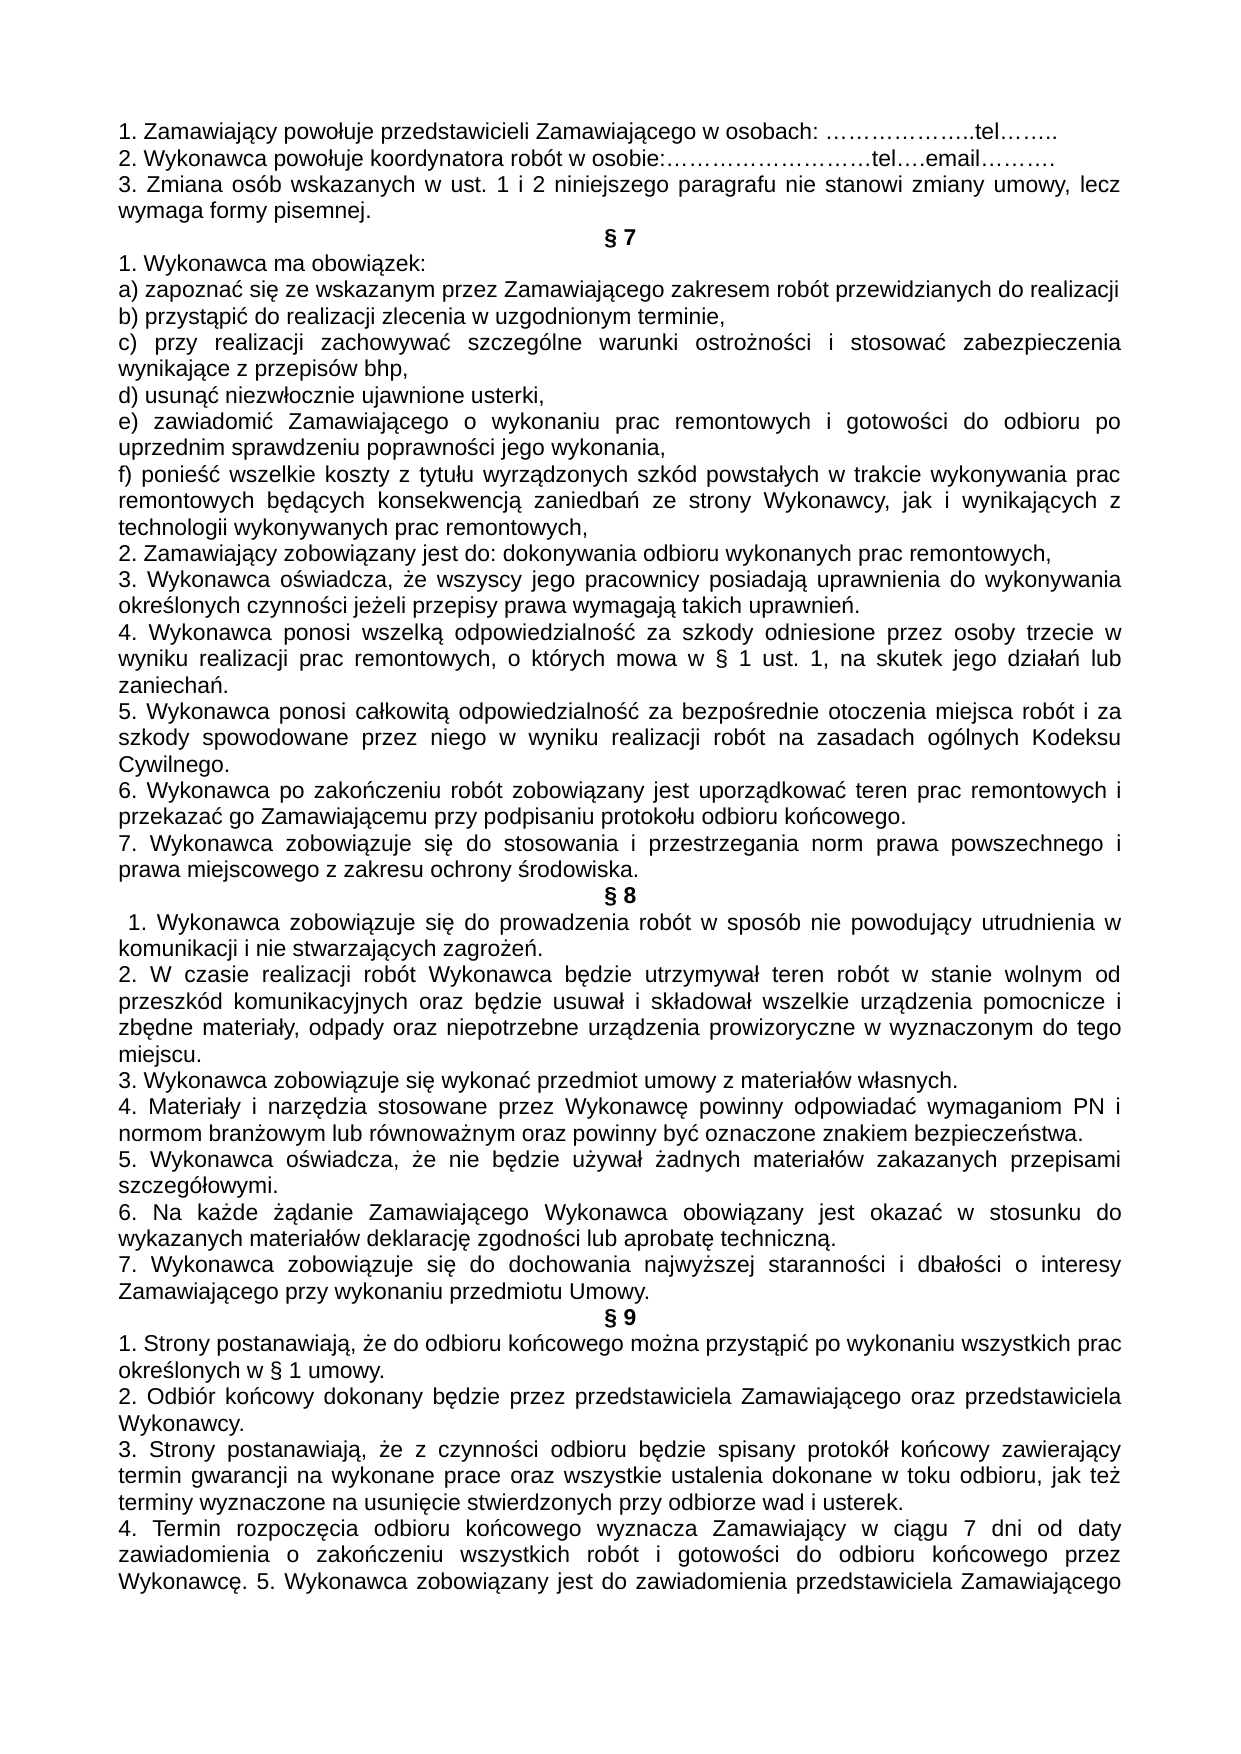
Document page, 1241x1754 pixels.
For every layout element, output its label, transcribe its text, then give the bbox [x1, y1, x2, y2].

text § 8 [118, 882, 1122, 909]
text f) ponieść wszelkie koszty z tytułu wyrządzonych szkód powstałych w trakcie wykonywania prac remontowych będących konsekwencją zaniedbań ze strony Wykonawcy, jak i wynikających z technologii wykonywanych prac remontowych, [118, 461, 1122, 540]
text d) usunąć niezwłocznie ujawnione usterki, [118, 382, 1122, 408]
text 3. Strony postanawiają, że z czynności odbioru będzie spisany protokół końcowy zawierający termin gwarancji na wykonane prace oraz wszystkie ustalenia dokonane w toku odbioru, jak też terminy wyznaczone na usunięcie stwierdzonych przy odbiorze wad i usterek. [118, 1436, 1122, 1515]
text a) zapoznać się ze wskazanym przez Zamawiającego zakresem robót przewidzianych do realizacji [118, 276, 1122, 303]
text 2. Wykonawca powołuje koordynatora robót w osobie:………………………tel….email………. [118, 144, 1122, 171]
text 1. Strony postanawiają, że do odbioru końcowego można przystąpić po wykonaniu wszystkich prac określonych w § 1 umowy. [118, 1330, 1122, 1383]
text § 7 [118, 223, 1122, 250]
text e) zawiadomić Zamawiającego o wykonaniu prac remontowych i gotowości do odbioru po uprzednim sprawdzeniu poprawności jego wykonania, [118, 408, 1122, 461]
text 2. W czasie realizacji robót Wykonawca będzie utrzymywał teren robót w stanie wolnym od przeszkód komunikacyjnych oraz będzie usuwał i składował wszelkie urządzenia pomocnicze i zbędne materiały, odpady oraz niepotrzebne urządzenia prowizoryczne w wyznaczonym do tego miejscu. [118, 961, 1122, 1067]
text c) przy realizacji zachowywać szczególne warunki ostrożności i stosować zabezpieczenia wynikające z przepisów bhp, [118, 329, 1122, 382]
text 1. Wykonawca zobowiązuje się do prowadzenia robót w sposób nie powodujący utrudnienia w komunikacji i nie stwarzających zagrożeń. [118, 909, 1122, 961]
text 7. Wykonawca zobowiązuje się do stosowania i przestrzegania norm prawa powszechnego i prawa miejscowego z zakresu ochrony środowiska. [118, 830, 1122, 882]
text 4. Termin rozpoczęcia odbioru końcowego wyznacza Zamawiający w ciągu 7 dni od daty zawiadomienia o zakończeniu wszystkich robót i gotowości do odbioru końcowego przez Wykonawcę. 5. Wykonawca zobowiązany jest do zawiadomienia przedstawiciela Zamawiającego [118, 1515, 1122, 1594]
text 7. Wykonawca zobowiązuje się do dochowania najwyższej staranności i dbałości o interesy Zamawiającego przy wykonaniu przedmiotu Umowy. [118, 1251, 1122, 1304]
text 5. Wykonawca ponosi całkowitą odpowiedzialność za bezpośrednie otoczenia miejsca robót i za szkody spowodowane przez niego w wyniku realizacji robót na zasadach ogólnych Kodeksu Cywilnego. [118, 698, 1122, 777]
text 4. Wykonawca ponosi wszelką odpowiedzialność za szkody odniesione przez osoby trzecie w wyniku realizacji prac remontowych, o których mowa w § 1 ust. 1, na skutek jego działań lub zaniechań. [118, 619, 1122, 698]
text 2. Zamawiający zobowiązany jest do: dokonywania odbioru wykonanych prac remontowych, [118, 540, 1122, 566]
text 1. Zamawiający powołuje przedstawicieli Zamawiającego w osobach: ………………..tel…….. [118, 118, 1122, 144]
text 2. Odbiór końcowy dokonany będzie przez przedstawiciela Zamawiającego oraz przedstawiciela Wykonawcy. [118, 1383, 1122, 1436]
text 3. Wykonawca zobowiązuje się wykonać przedmiot umowy z materiałów własnych. [118, 1067, 1122, 1093]
text 6. Na każde żądanie Zamawiającego Wykonawca obowiązany jest okazać w stosunku do wykazanych materiałów deklarację zgodności lub aprobatę techniczną. [118, 1199, 1122, 1251]
text 1. Wykonawca ma obowiązek: [118, 250, 1122, 276]
text 3. Wykonawca oświadcza, że wszyscy jego pracownicy posiadają uprawnienia do wykonywania określonych czynności jeżeli przepisy prawa wymagają takich uprawnień. [118, 566, 1122, 619]
text 4. Materiały i narzędzia stosowane przez Wykonawcę powinny odpowiadać wymaganiom PN i normom branżowym lub równoważnym oraz powinny być oznaczone znakiem bezpieczeństwa. [118, 1093, 1122, 1146]
text § 9 [118, 1304, 1122, 1330]
text 5. Wykonawca oświadcza, że nie będzie używał żadnych materiałów zakazanych przepisami szczegółowymi. [118, 1146, 1122, 1199]
text b) przystąpić do realizacji zlecenia w uzgodnionym terminie, [118, 303, 1122, 329]
text 6. Wykonawca po zakończeniu robót zobowiązany jest uporządkować teren prac remontowych i przekazać go Zamawiającemu przy podpisaniu protokołu odbioru końcowego. [118, 777, 1122, 830]
text 3. Zmiana osób wskazanych w ust. 1 i 2 niniejszego paragrafu nie stanowi zmiany umowy, lecz wymaga formy pisemnej. [118, 171, 1122, 223]
